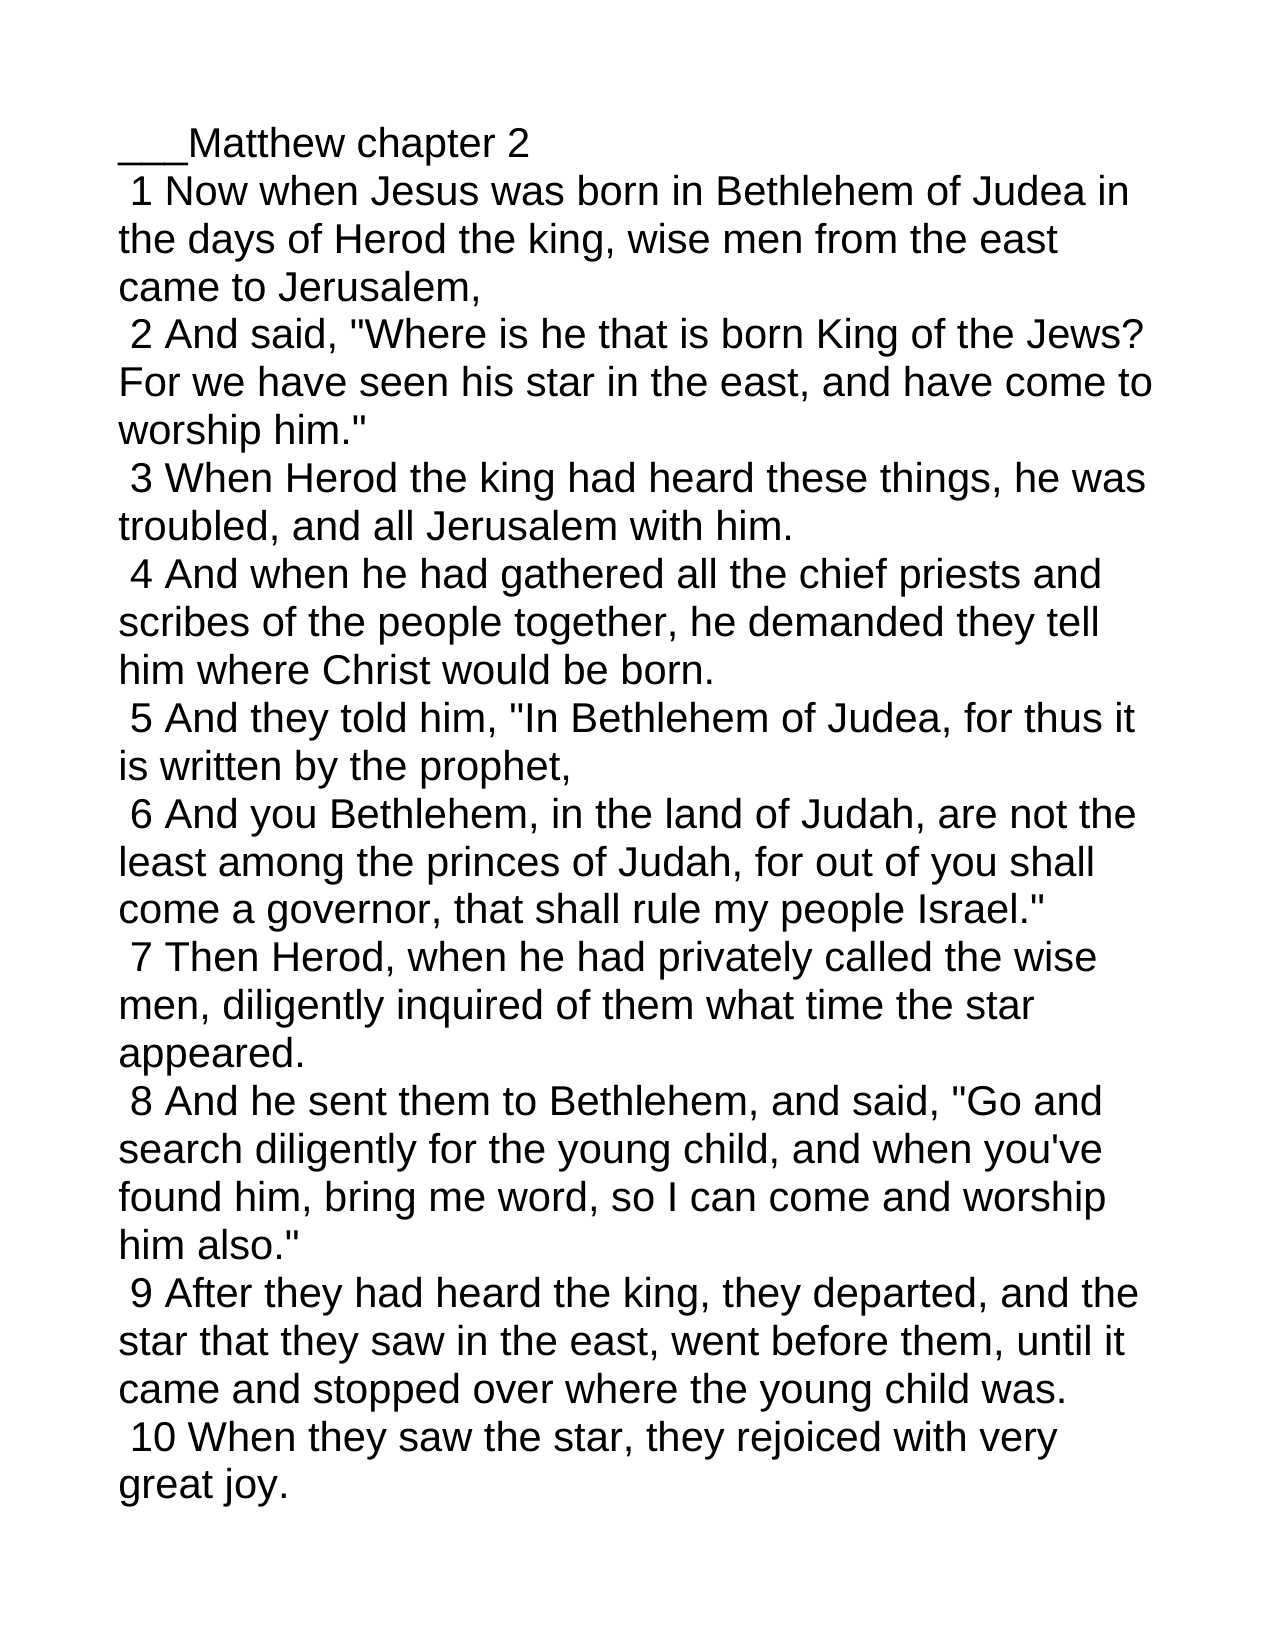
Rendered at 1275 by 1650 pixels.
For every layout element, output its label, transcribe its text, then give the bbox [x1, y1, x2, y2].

text 7 Then Herod, when he had privately called the wise men, diligently inquired of them what time the star appeared. [118, 933, 1157, 1076]
text 9 After they had heard the king, they departed, and the star that they saw in the east, went before them, until it came and stopped over where the young child was. [118, 1268, 1157, 1412]
text 4 And when he had gathered all the chief priests and scribes of the people together, he demanded they tell him where Christ would be born. [118, 549, 1157, 693]
text 2 And said, "Where is he that is born King of the Jews? For we have seen his star in the east, and have come to worship him." [118, 310, 1157, 453]
text 10 When they saw the star, they rejoiced with very great joy. [118, 1412, 1157, 1508]
text ___Matthew chapter 2 [118, 118, 1157, 166]
text 6 And you Bethlehem, in the land of Judah, are not the least among the princes of Judah, for out of you shall come a governor, that shall rule my people Israel." [118, 789, 1157, 933]
text 1 Now when Jesus was born in Bethlehem of Judea in the days of Herod the king, wise men from the east came to Jerusalem, [118, 166, 1157, 310]
text 3 When Herod the king had heard these things, he was troubled, and all Jerusalem with him. [118, 453, 1157, 549]
text 8 And he sent them to Bethlehem, and said, "Go and search diligently for the young child, and when you've found him, bring me word, so I can come and worship him also." [118, 1076, 1157, 1268]
text 5 And they told him, "In Bethlehem of Judea, for thus it is written by the prophet, [118, 693, 1157, 789]
